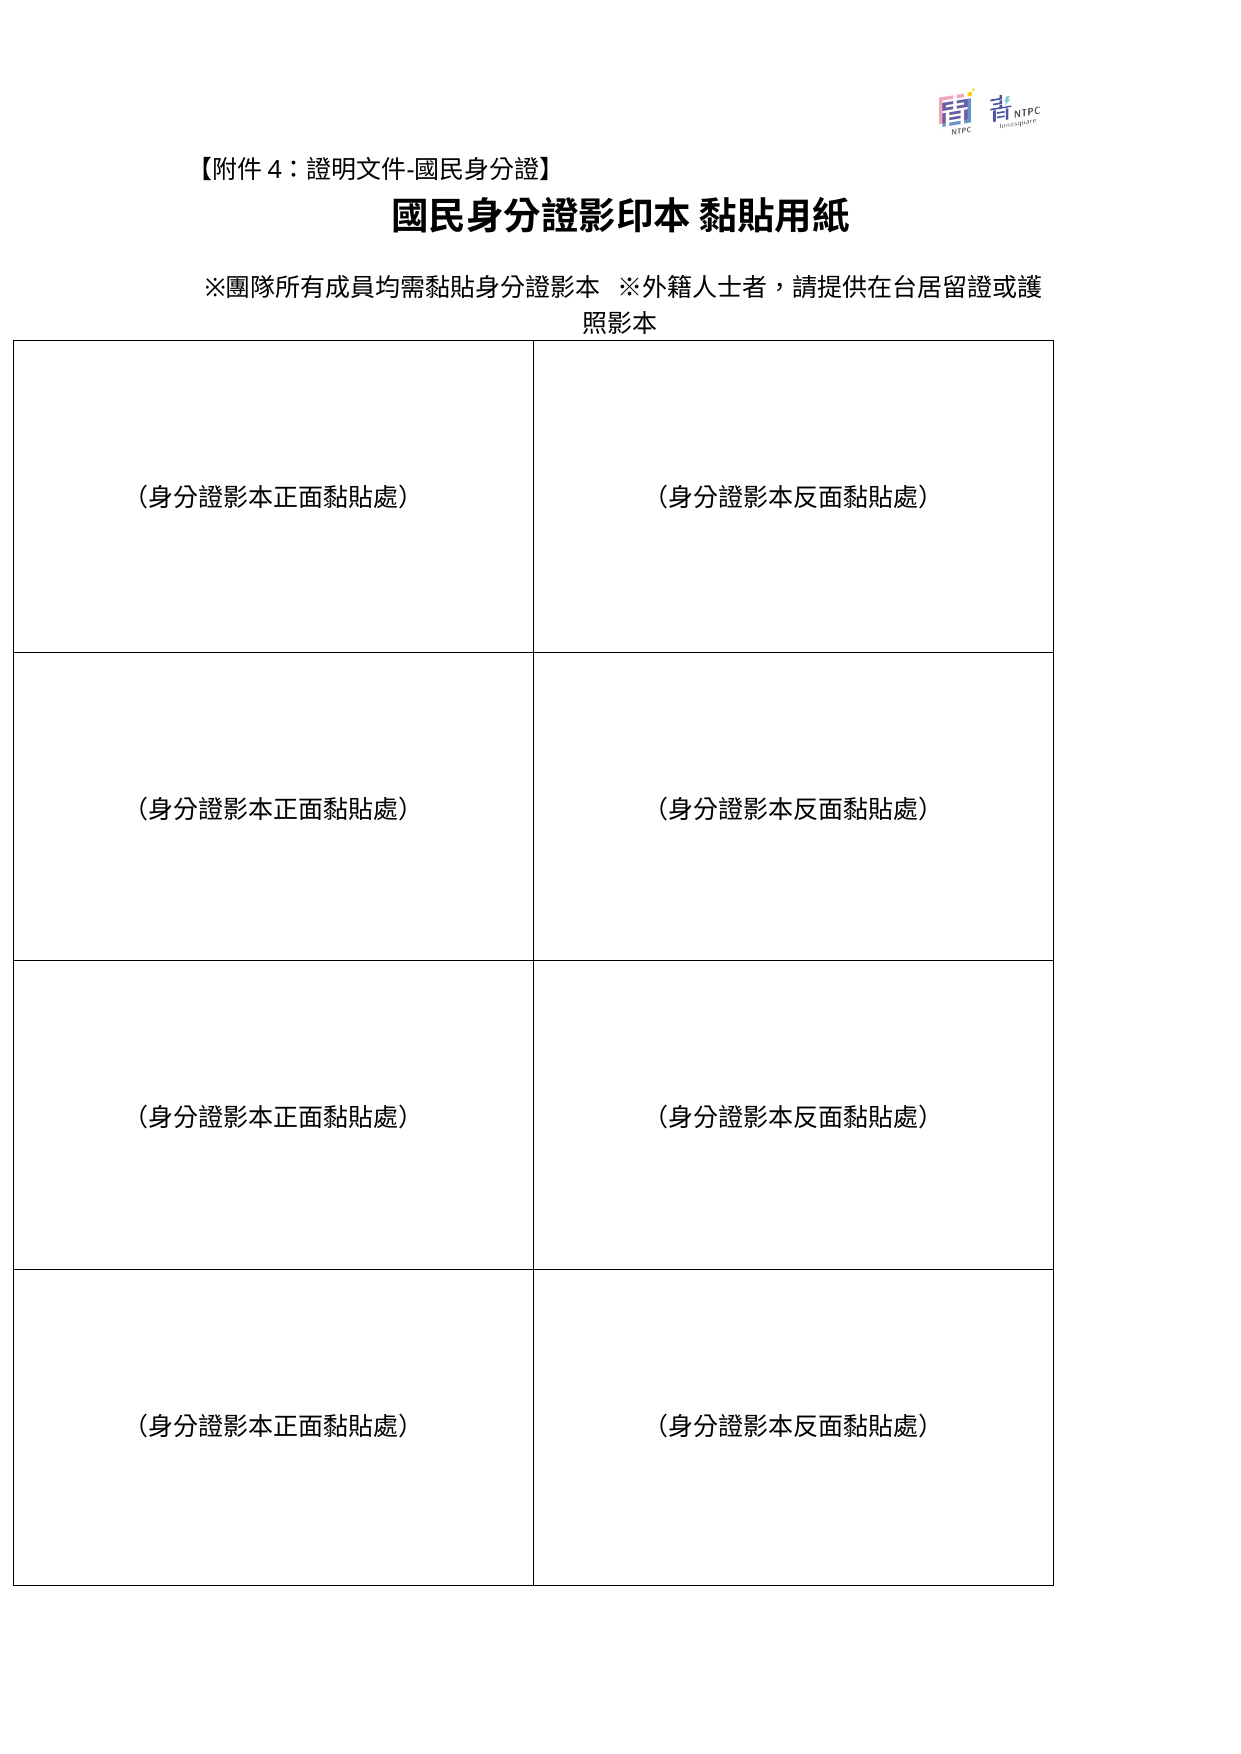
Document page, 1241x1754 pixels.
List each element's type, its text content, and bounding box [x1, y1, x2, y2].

text ※團隊所有成員均需黏貼身分證影本 ※外籍人士者，請提供在台居留證或護照影本 [187, 268, 1053, 340]
table_cell （身分證影本反面黏貼處） [534, 653, 1053, 960]
table_cell （身分證影本正面黏貼處） [14, 1270, 533, 1585]
text 國民身分證影印本 黏貼用紙 [187, 186, 1053, 241]
table_cell （身分證影本反面黏貼處） [534, 961, 1053, 1269]
subtitle 【附件4：證明文件-國民身分證】 [187, 150, 1053, 186]
table_header （身分證影本反面黏貼處） [534, 341, 1053, 652]
table_cell （身分證影本反面黏貼處） [534, 1270, 1053, 1585]
table_header （身分證影本正面黏貼處） [14, 341, 533, 652]
table_cell （身分證影本正面黏貼處） [14, 653, 533, 960]
table_cell （身分證影本正面黏貼處） [14, 961, 533, 1269]
picture [938, 88, 975, 135]
picture [976, 88, 1054, 135]
